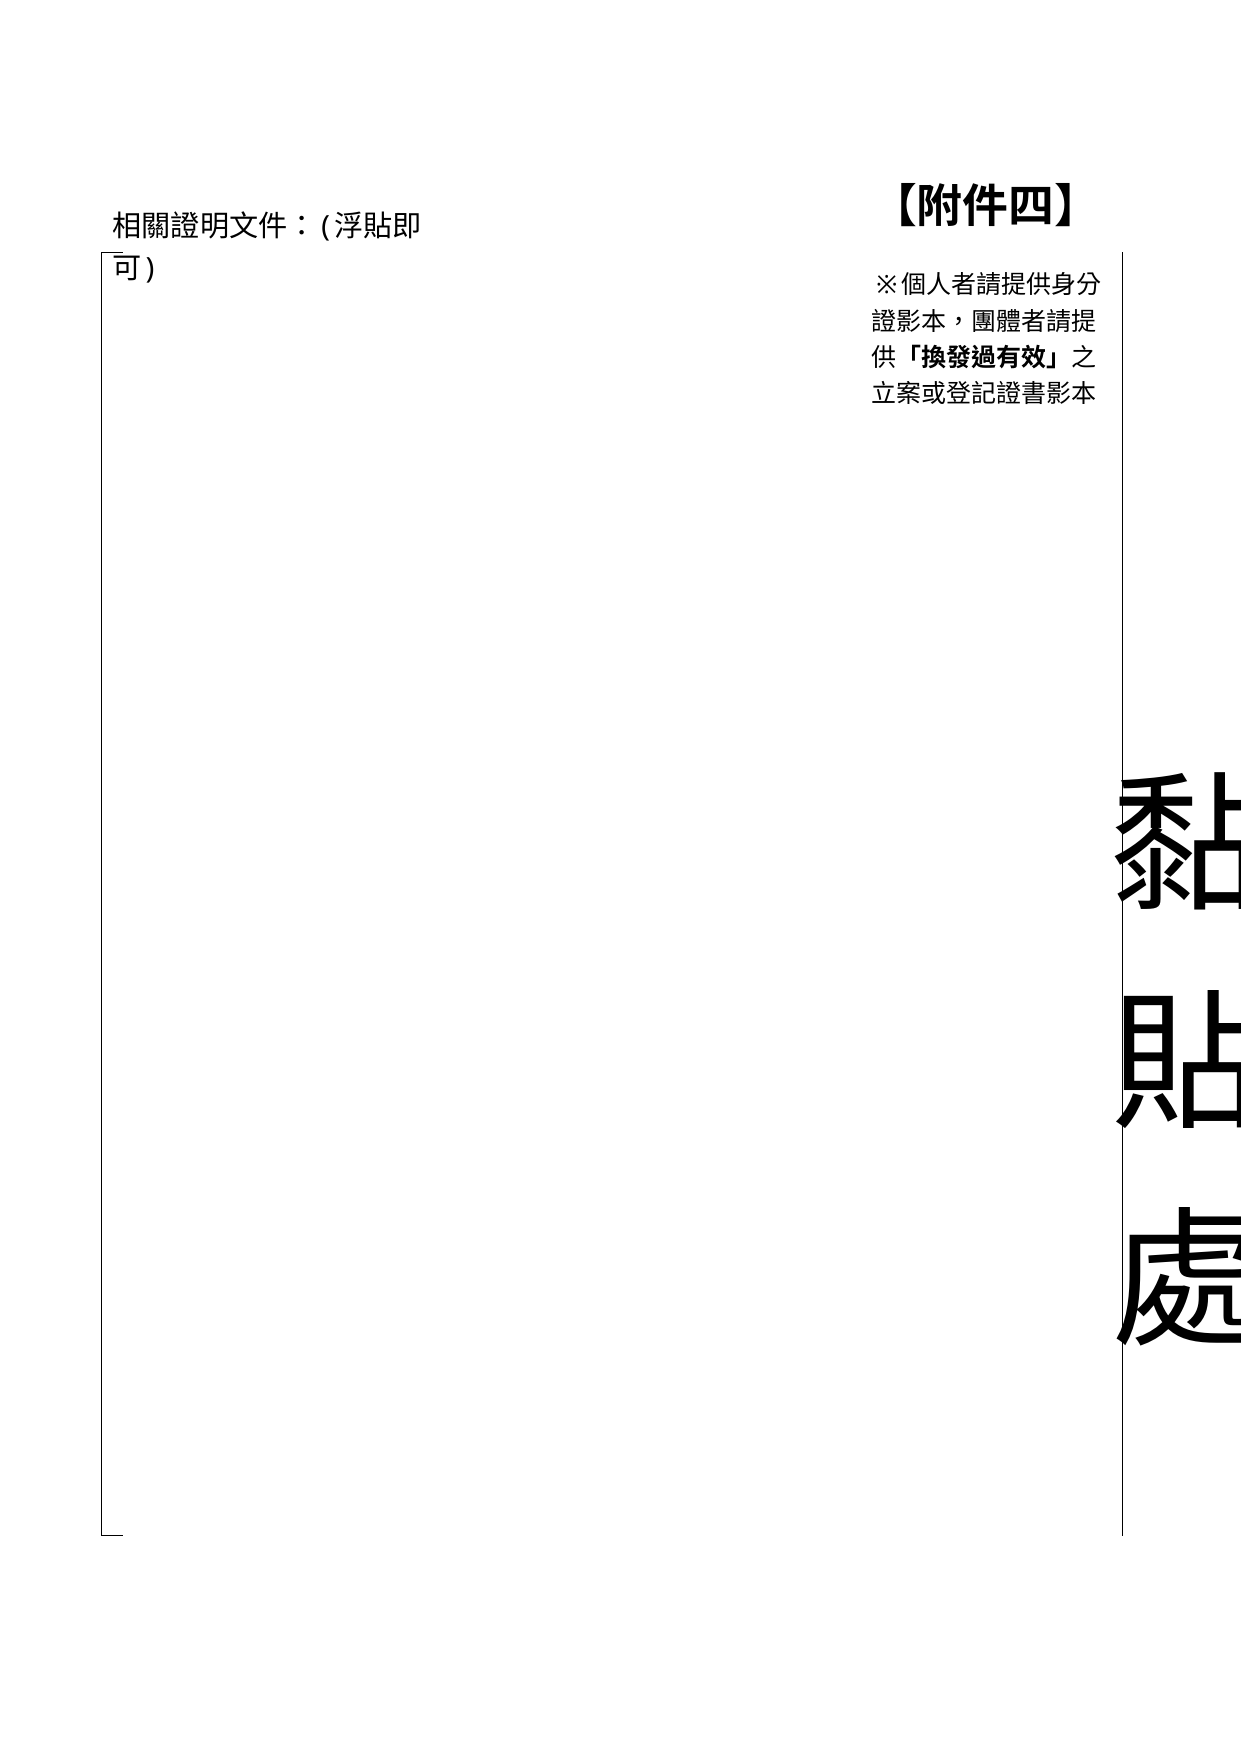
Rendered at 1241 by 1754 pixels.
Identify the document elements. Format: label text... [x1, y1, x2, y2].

text 黏貼處 [1123, 725, 1148, 780]
text 黏貼處 [1123, 1310, 1148, 1377]
text 黏貼處 [1123, 846, 1148, 1323]
text 黏貼處 [1134, 1061, 1148, 1081]
text ※個人者請提供身分證影本，團體者請提供「換發過有效」之立案或登記證書影本 [872, 265, 1113, 410]
text 黏貼處 [1134, 1033, 1148, 1052]
text 黏貼處 [1134, 1005, 1148, 1024]
text 黏貼處 [1123, 806, 1144, 823]
text 黏貼處 [1138, 1244, 1148, 1308]
text 黏貼處 [1123, 787, 1148, 797]
text 黏貼處 [1111, 725, 1122, 1377]
text 相關證明文件：(浮貼即可) [112, 203, 466, 287]
text 【附件四】 [871, 169, 1113, 236]
text 黏貼處 [1123, 815, 1148, 851]
